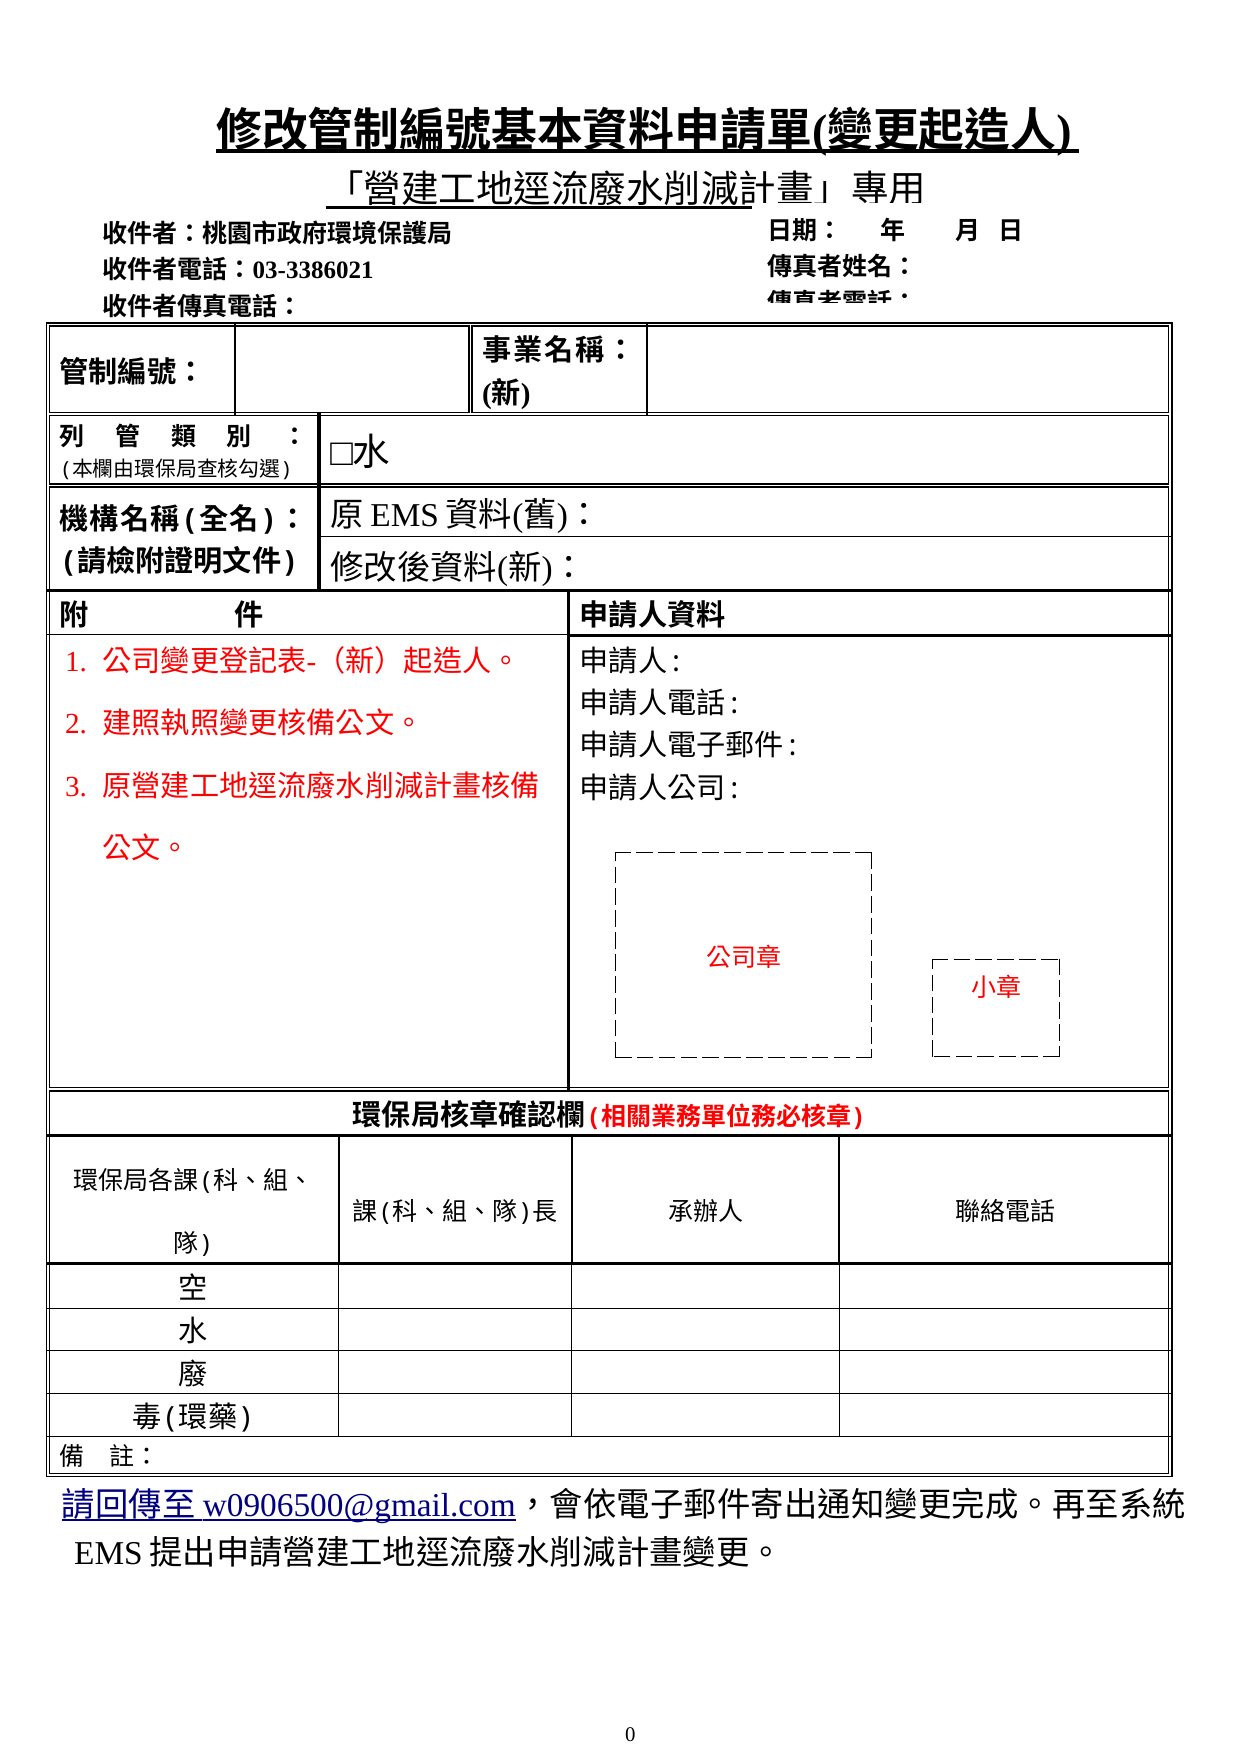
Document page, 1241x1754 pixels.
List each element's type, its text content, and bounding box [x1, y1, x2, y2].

table_cell 申請人資料 [570, 592, 1168, 634]
text 傳真者電話： [767, 283, 1062, 302]
text 請回傳至w0906500@gmail.com，會依電子郵件寄出通知變更完成。再至系統EMS提出申請營建工地逕流廢水削減計畫變更。 [22, 1477, 1187, 1574]
table_cell 公司變更登記表-（新）起造人。 建照執照變更核備公文。 原營建工地逕流廢水削減計畫核備公文。 [50, 635, 567, 1087]
table_header 管制編號： [50, 327, 234, 412]
table_cell 聯絡電話 [840, 1137, 1168, 1262]
table_cell [319, 592, 567, 634]
table_cell 空 [50, 1265, 338, 1307]
table_cell 承辦人 [573, 1137, 838, 1262]
text 收件者傳真電話： [102, 286, 1187, 322]
table_cell [339, 1351, 571, 1393]
table_cell 毒(環藥) [50, 1394, 338, 1436]
table_cell 修改後資料(新)： [321, 537, 1168, 589]
table_cell [339, 1394, 571, 1436]
text 傳真者姓名： [767, 247, 1062, 283]
table_cell [572, 1265, 839, 1307]
table_cell □水 [321, 416, 1168, 483]
text 日期： 年 月 日 [767, 210, 1062, 247]
table_cell 環保局核章確認欄(相關業務單位務必核章) [50, 1092, 1168, 1134]
table_cell [840, 1394, 1168, 1436]
table_cell [840, 1265, 1168, 1307]
table_cell 列管類別： (本欄由環保局查核勾選) [50, 416, 317, 483]
table_cell 環保局各課(科、組、隊) [50, 1137, 338, 1262]
table_header [648, 327, 1168, 412]
table_cell [840, 1309, 1168, 1350]
text [1077, 250, 1187, 286]
table_cell 廢 [50, 1351, 338, 1393]
text 「營建工地逕流廢水削減計畫」專用 [65, 159, 1187, 310]
text 收件者電話：03-3386021 [102, 250, 752, 286]
table_cell [339, 1309, 571, 1350]
table_header [236, 327, 468, 412]
table_cell [179, 1437, 1168, 1473]
table_cell [572, 1309, 839, 1350]
table_cell 課(科、組、隊)長 [340, 1137, 571, 1262]
text 收件者：桃園市政府環境保護局 [102, 213, 752, 250]
table_cell [339, 1265, 571, 1307]
text [1077, 213, 1187, 250]
table_cell 附 件 [50, 592, 319, 634]
text 修改管制編號基本資料申請單(變更起造人) [100, 93, 1187, 159]
table_cell 原EMS資料(舊)： [321, 488, 1168, 536]
table_header 事業名稱： (新) [473, 327, 646, 412]
table_cell 機構名稱(全名)： (請檢附證明文件) [50, 488, 317, 589]
table_cell [572, 1351, 839, 1393]
table_cell [840, 1351, 1168, 1393]
table_cell 備 註： [50, 1437, 178, 1473]
table_cell [572, 1394, 839, 1436]
table_cell 水 [50, 1309, 338, 1350]
table_cell 申請人: 申請人電話: 申請人電子郵件: 申請人公司: [570, 637, 1168, 1087]
